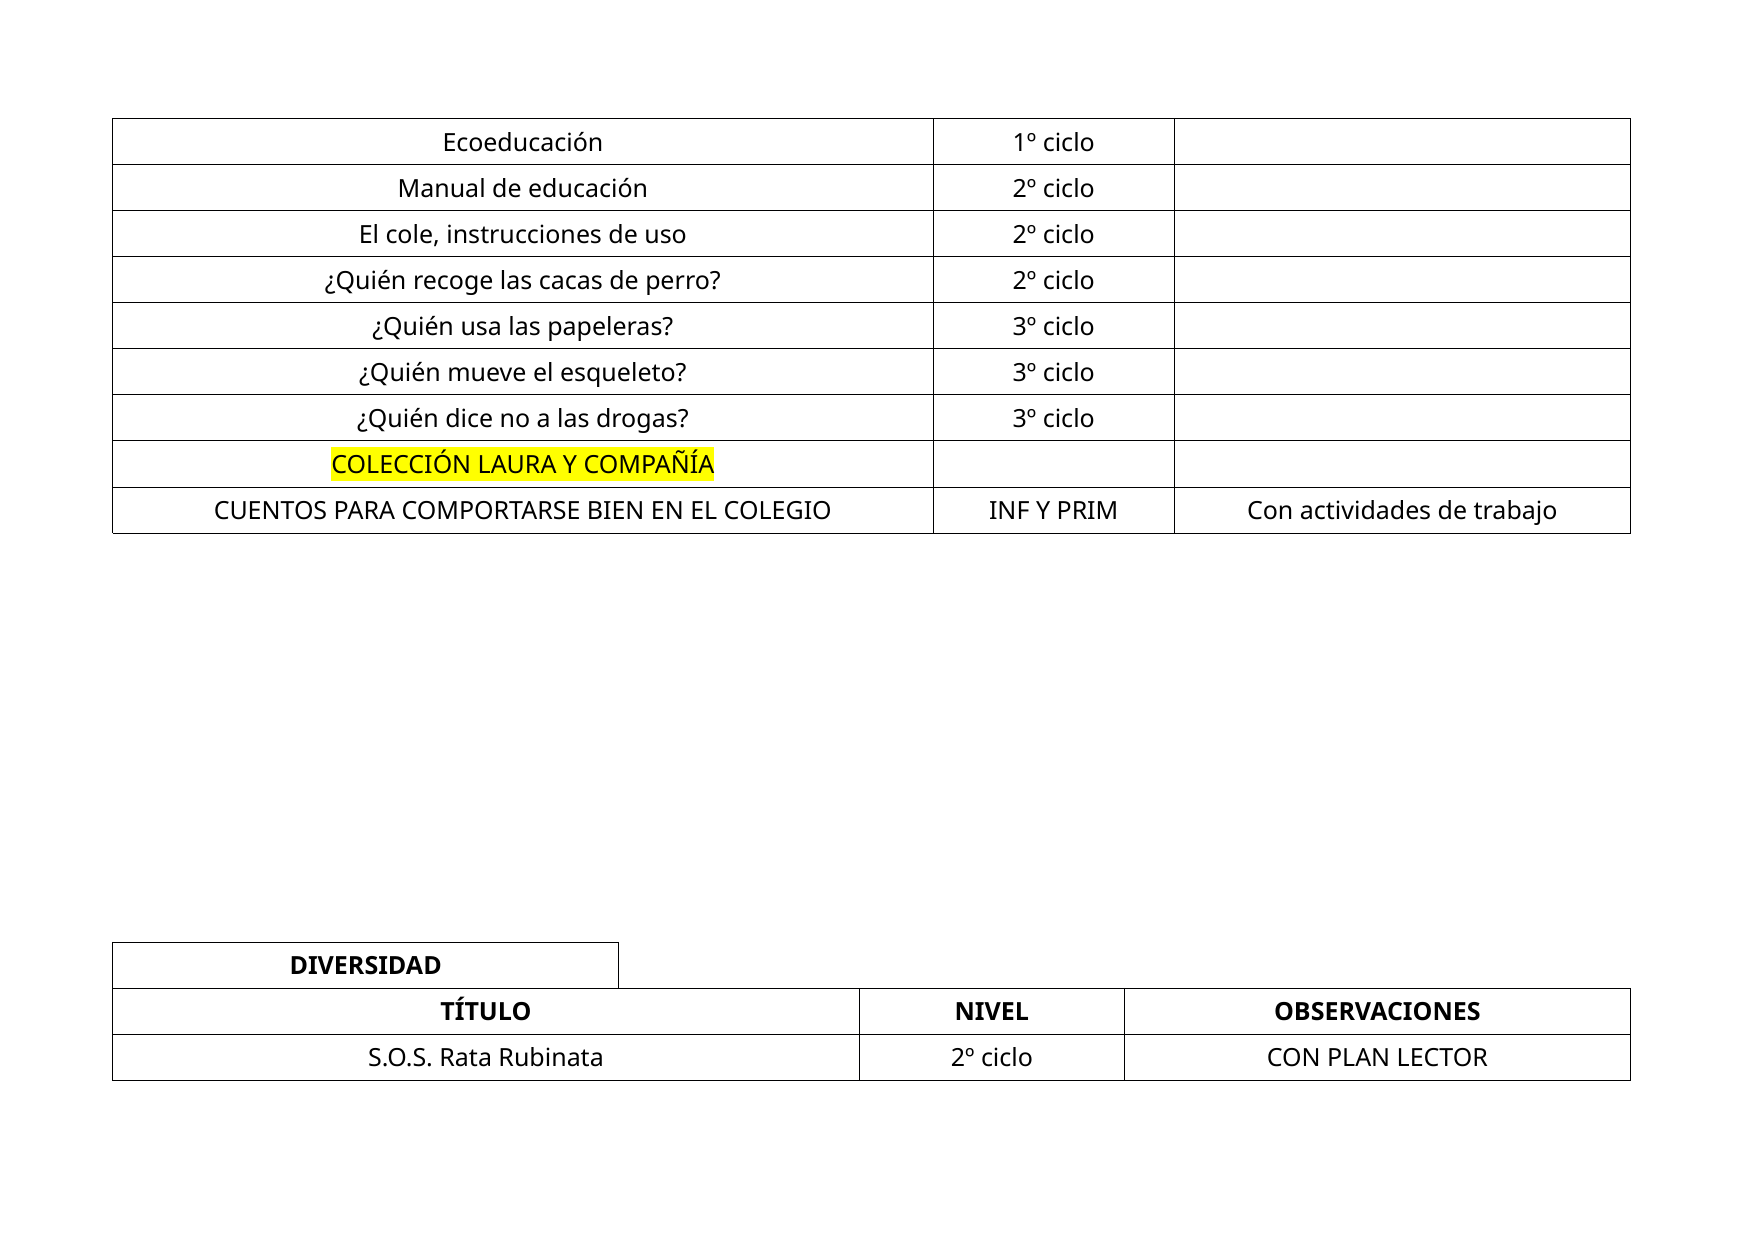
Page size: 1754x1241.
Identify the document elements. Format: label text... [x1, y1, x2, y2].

table_cell 2º ciclo [860, 1035, 1124, 1080]
table_cell [1175, 119, 1630, 164]
table_cell [1175, 165, 1630, 210]
table_cell 2º ciclo [934, 211, 1174, 256]
table_cell Manual de educación [113, 165, 933, 210]
table_cell COLECCIÓN LAURA Y COMPAÑÍA [113, 441, 933, 486]
table_cell [1175, 395, 1630, 440]
table_cell El cole, instrucciones de uso [113, 211, 933, 256]
table_cell [1175, 257, 1630, 302]
table_cell NIVEL [860, 989, 1124, 1034]
table_cell [1175, 303, 1630, 348]
table_cell OBSERVACIONES [1125, 989, 1630, 1034]
table_cell ¿Quién usa las papeleras? [113, 303, 933, 348]
table_header DIVERSIDAD [113, 943, 618, 988]
table_cell ¿Quién mueve el esqueleto? [113, 349, 933, 394]
table_cell [1175, 211, 1630, 256]
table_cell 3º ciclo [934, 303, 1174, 348]
table_cell Con actividades de trabajo [1175, 488, 1630, 532]
table_cell CUENTOS PARA COMPORTARSE BIEN EN EL COLEGIO [113, 488, 933, 532]
table_cell 2º ciclo [934, 165, 1174, 210]
table_cell CON PLAN LECTOR [1125, 1035, 1630, 1080]
table_cell S.O.S. Rata Rubinata [113, 1035, 859, 1080]
table_cell [934, 441, 1174, 486]
table_cell 3º ciclo [934, 395, 1174, 440]
table_cell Ecoeducación [113, 119, 933, 164]
table_cell 2º ciclo [934, 257, 1174, 302]
table_cell 3º ciclo [934, 349, 1174, 394]
table_cell ¿Quién dice no a las drogas? [113, 395, 933, 440]
table_cell TÍTULO [113, 989, 859, 1034]
table_cell ¿Quién recoge las cacas de perro? [113, 257, 933, 302]
table_cell [1175, 441, 1630, 486]
table_cell INF Y PRIM [934, 488, 1174, 532]
table_cell [1175, 349, 1630, 394]
table_cell 1º ciclo [934, 119, 1174, 164]
